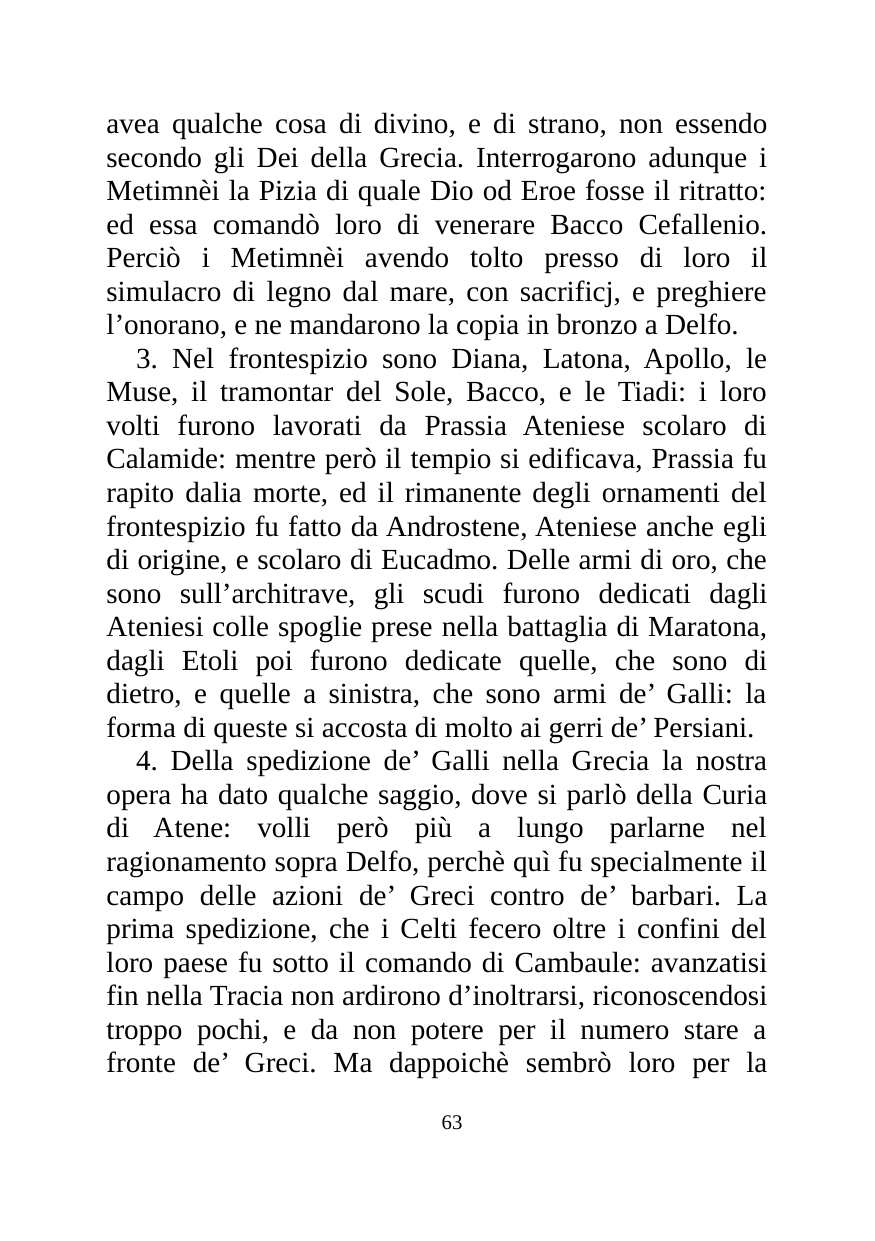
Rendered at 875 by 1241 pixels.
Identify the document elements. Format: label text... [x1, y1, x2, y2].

text 4. Della spedizione de’ Galli nella Grecia la nostra opera ha dato qualche saggio, dove si parlò della Curia di Atene: volli però più a lungo parlarne nel ragionamento sopra Delfo, perchè quì fu specialmente il campo delle azioni de’ Greci contro de’ barbari. La prima spedizione, che i Celti fecero oltre i confini del loro paese fu sotto il comando di Cambaule: avanzatisi fin nella Tracia non ardirono d’inoltrarsi, riconoscendosi troppo pochi, e da non potere per il numero stare a fronte de’ Greci. Ma dappoichè sembrò loro per la [106, 743, 768, 1079]
text avea qualche cosa di divino, e di strano, non essendo secondo gli Dei della Grecia. Interrogarono adunque i Metimnèi la Pizia di quale Dio od Eroe fosse il ritratto: ed essa comandò loro di venerare Bacco Cefallenio. Perciò i Metimnèi avendo tolto presso di loro il simulacro di legno dal mare, con sacrificj, e preghiere l’onorano, e ne mandarono la copia in bronzo a Delfo. [106, 106, 768, 341]
text 3. Nel frontespizio sono Diana, Latona, Apollo, le Muse, il tramontar del Sole, Bacco, e le Tiadi: i loro volti furono lavorati da Prassia Ateniese scolaro di Calamide: mentre però il tempio si edificava, Prassia fu rapito dalia morte, ed il rimanente degli ornamenti del frontespizio fu fatto da Androstene, Ateniese anche egli di origine, e scolaro di Eucadmo. Delle armi di oro, che sono sull’architrave, gli scudi furono dedicati dagli Ateniesi colle spoglie prese nella battaglia di Maratona, dagli Etoli poi furono dedicate quelle, che sono di dietro, e quelle a sinistra, che sono armi de’ Galli: la forma di queste si accosta di molto ai gerri de’ Persiani. [106, 341, 768, 743]
